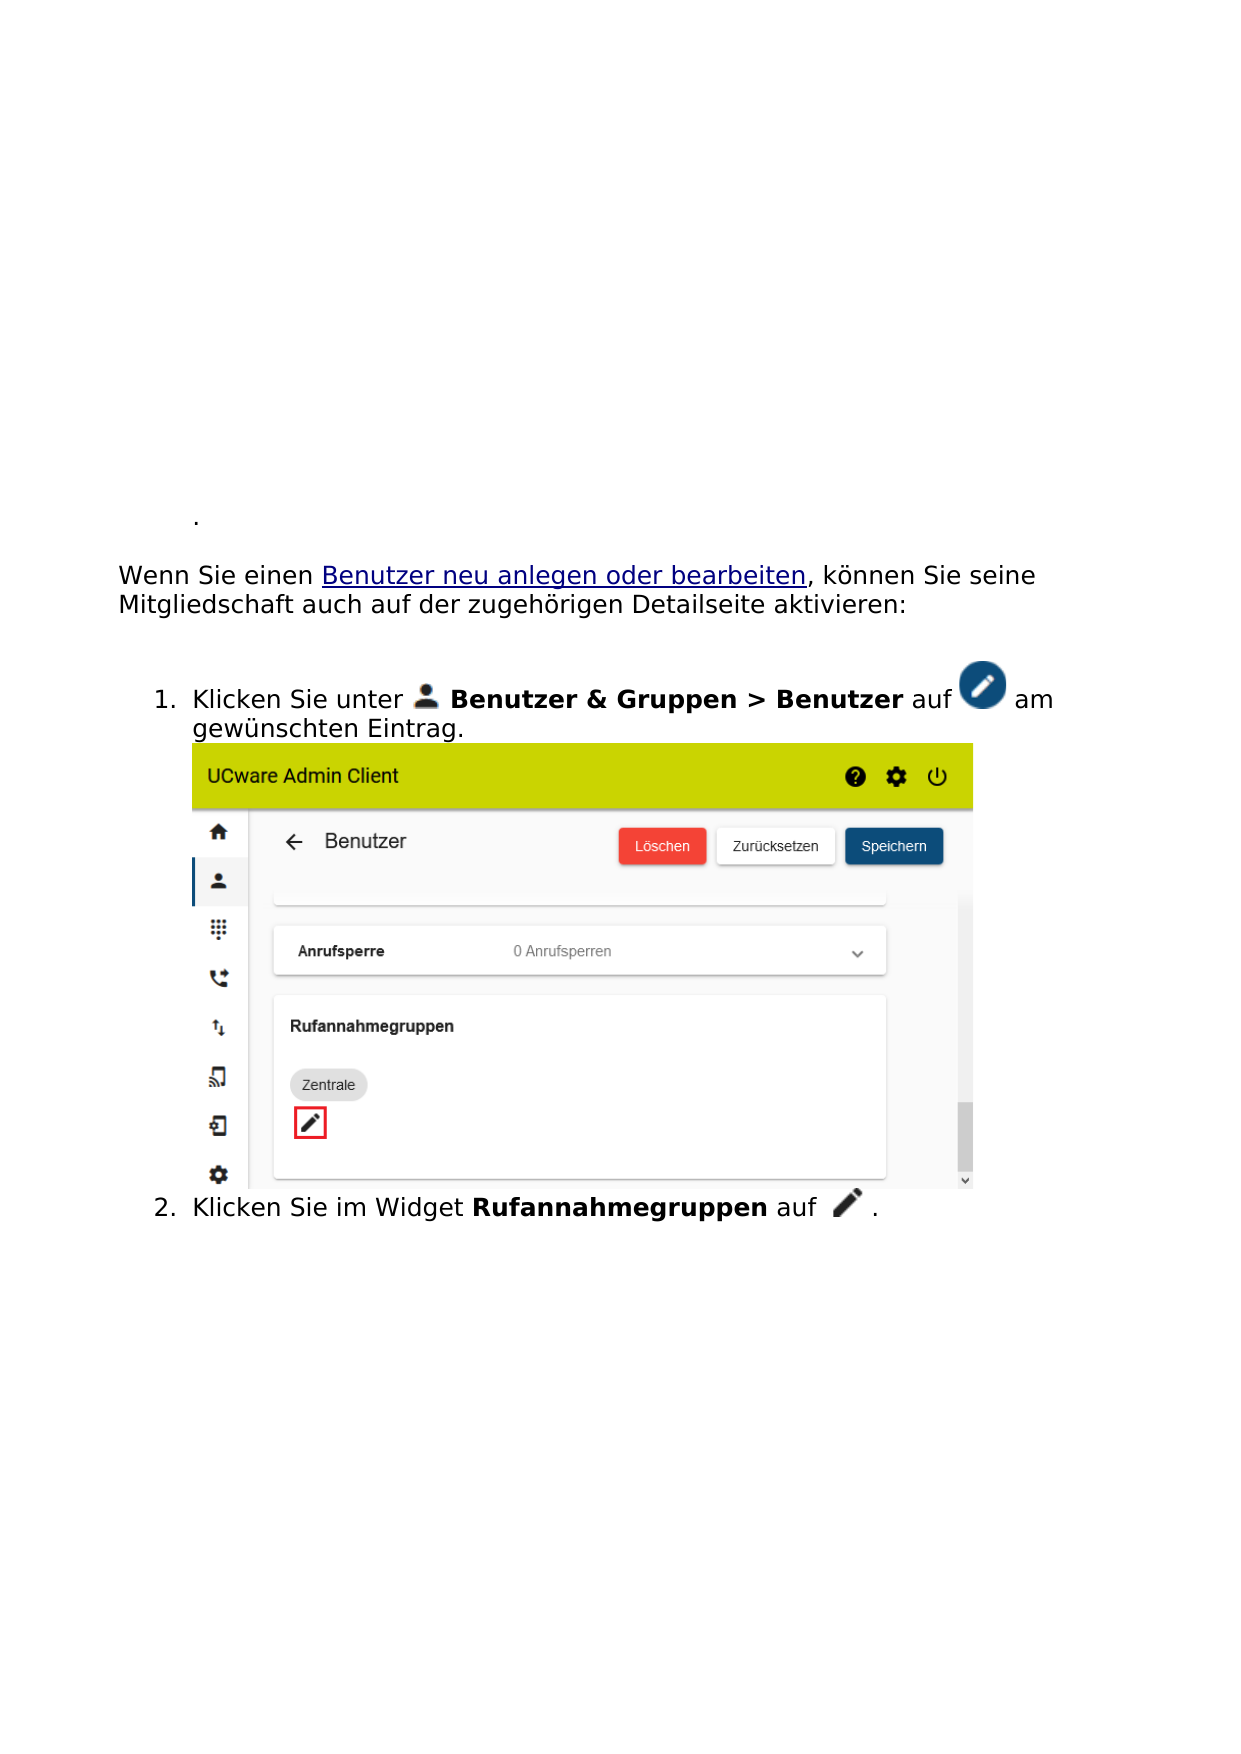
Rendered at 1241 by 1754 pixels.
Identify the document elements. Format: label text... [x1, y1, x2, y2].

picture [192, 743, 974, 1217]
list Klicken Sie im Widget Rufannahmegruppen auf . [177, 1189, 1122, 1223]
picture [959, 661, 1007, 709]
list . [177, 118, 1122, 532]
list Klicken Sie unterBenutzer & Gruppen > Benutzer auf am gewünschten Eintrag. [177, 662, 1122, 1189]
picture [403, 683, 450, 709]
text Wenn Sie einen Benutzer neu anlegen oder bearbeiten, können Sie seine Mitgliedschaft auch auf der zugehörigen Detailseite aktivieren: [118, 561, 1122, 619]
